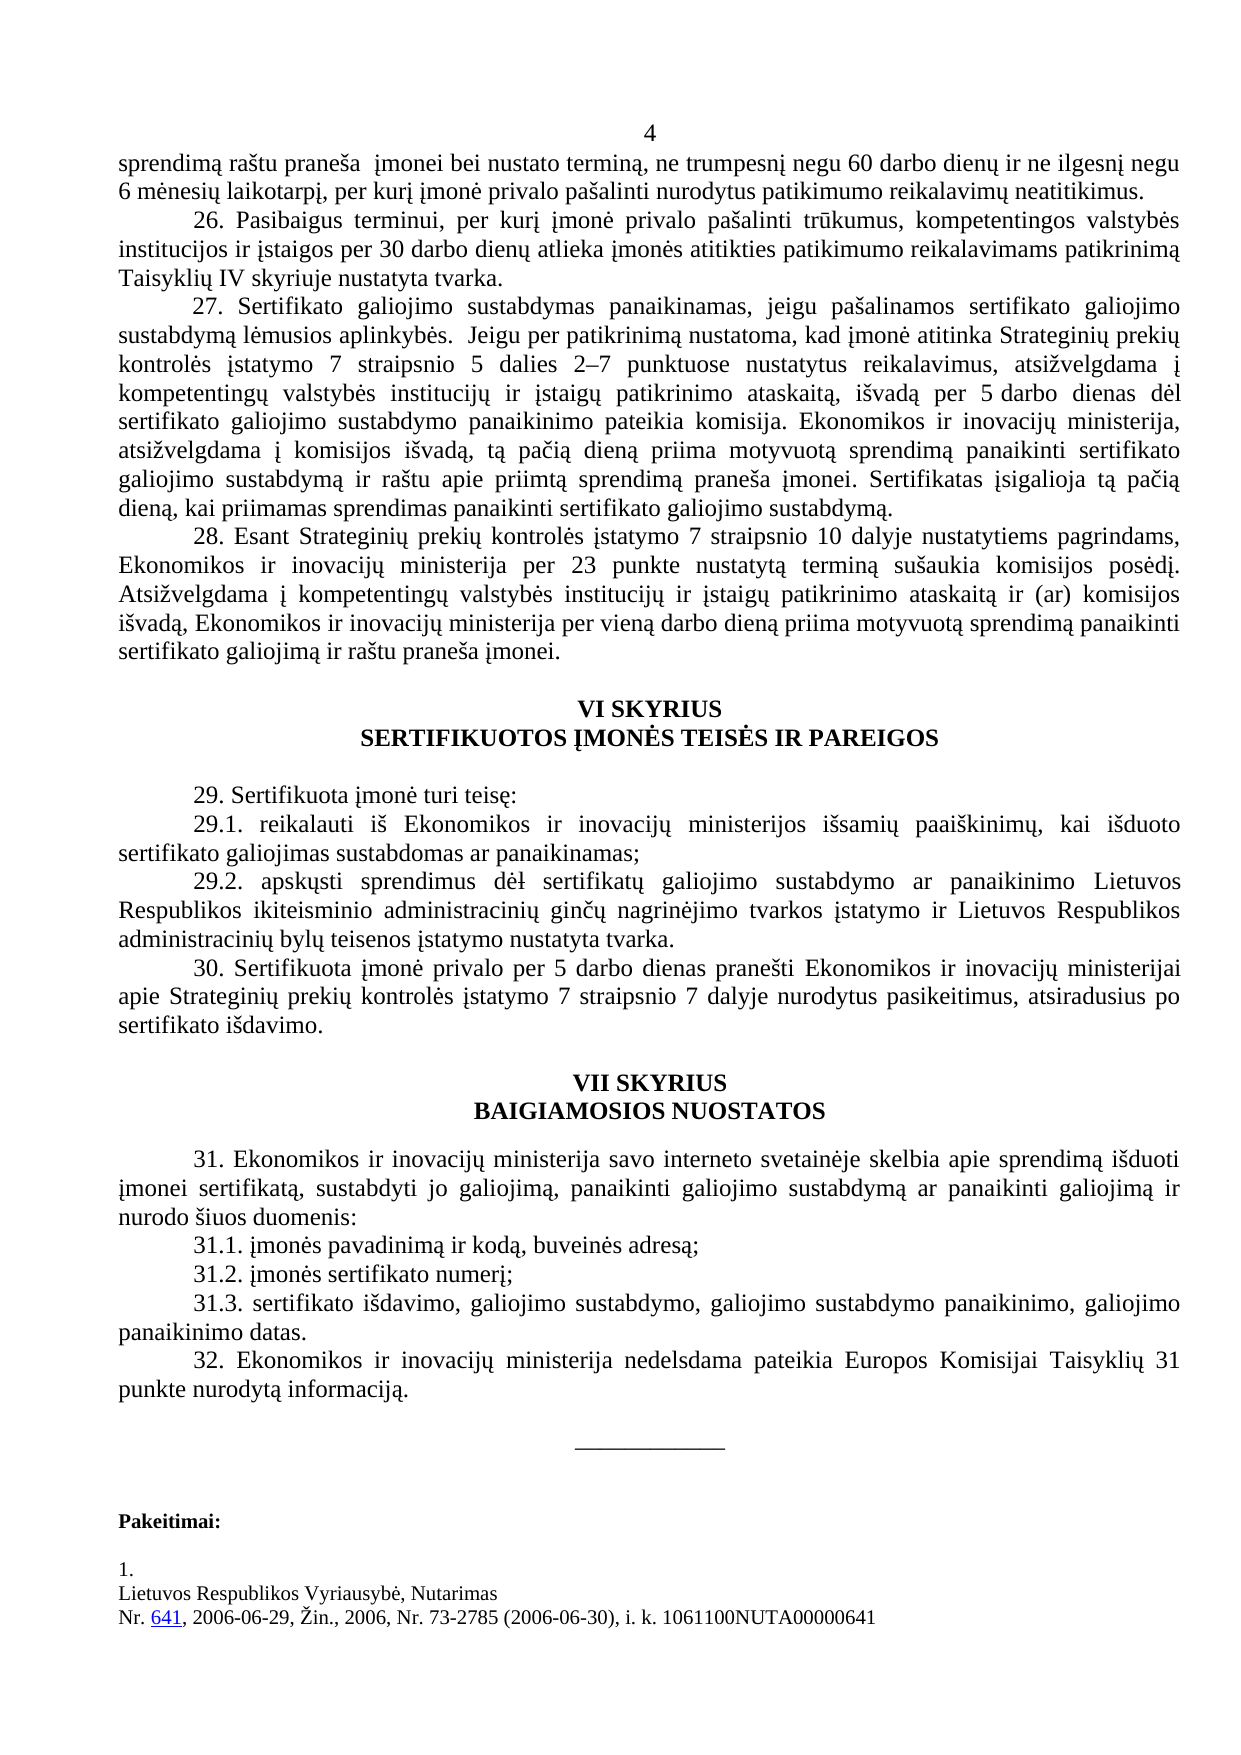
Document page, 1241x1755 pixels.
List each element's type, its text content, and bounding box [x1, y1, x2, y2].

text VII SKYRIUS [118, 1068, 1181, 1096]
text BAIGIAMOSIOS NUOSTATOS [118, 1096, 1181, 1125]
text Pakeitimai: [118, 1509, 1181, 1533]
text sprendimą raštu praneša įmonei bei nustato terminą, ne trumpesnį negu 60 darbo dienų ir ne ilgesnį negu 6 mėnesių laikotarpį, per kurį įmonė privalo pašalinti nurodytus patikimumo reikalavimų neatitikimus. [118, 148, 1181, 205]
text 31.1. įmonės pavadinimą ir kodą, buveinės adresą; [118, 1231, 1181, 1259]
text VI SKYRIUS [118, 694, 1181, 723]
text 28. Esant Strateginių prekių kontrolės įstatymo 7 straipsnio 10 dalyje nustatytiems pagrindams, Ekonomikos ir inovacijų ministerija per 23 punkte nustatytą terminą sušaukia komisijos posėdį. Atsižvelgdama į kompetentingų valstybės institucijų ir įstaigų patikrinimo ataskaitą ir (ar) komisijos išvadą, Ekonomikos ir inovacijų ministerija per vieną darbo dieną priima motyvuotą sprendimą panaikinti sertifikato galiojimą ir raštu praneša įmonei. [118, 521, 1181, 665]
text 29.2. apskųsti sprendimus dėl sertifikatų galiojimo sustabdymo ar panaikinimo Lietuvos Respublikos ikiteisminio administracinių ginčų nagrinėjimo tvarkos įstatymo ir Lietuvos Respublikos administracinių bylų teisenos įstatymo nustatyta tvarka. [118, 866, 1181, 953]
text –––––––––––– [118, 1432, 1181, 1461]
text 1. [118, 1557, 1181, 1581]
text 30. Sertifikuota įmonė privalo per 5 darbo dienas pranešti Ekonomikos ir inovacijų ministerijai apie Strateginių prekių kontrolės įstatymo 7 straipsnio 7 dalyje nurodytus pasikeitimus, atsiradusius po sertifikato išdavimo. [118, 953, 1181, 1039]
text 31.2. įmonės sertifikato numerį; [118, 1259, 1181, 1288]
text Lietuvos Respublikos Vyriausybė, Nutarimas [118, 1581, 1181, 1605]
text 26. Pasibaigus terminui, per kurį įmonė privalo pašalinti trūkumus, kompetentingos valstybės institucijos ir įstaigos per 30 darbo dienų atlieka įmonės atitikties patikimumo reikalavimams patikrinimą Taisyklių IV skyriuje nustatyta tvarka. [118, 205, 1181, 291]
text Nr. 641, 2006-06-29, Žin., 2006, Nr. 73-2785 (2006-06-30), i. k. 1061100NUTA00000641 [118, 1605, 1181, 1629]
text 29. Sertifikuota įmonė turi teisę: [118, 780, 1181, 809]
text 32. Ekonomikos ir inovacijų ministerija nedelsdama pateikia Europos Komisijai Taisyklių 31 punkte nurodytą informaciją. [118, 1346, 1181, 1403]
text Sertifikuotos įmonės teisės ir pareigos [118, 723, 1181, 751]
text 31. Ekonomikos ir inovacijų ministerija savo interneto svetainėje skelbia apie sprendimą išduoti įmonei sertifikatą, sustabdyti jo galiojimą, panaikinti galiojimo sustabdymą ar panaikinti galiojimą ir nurodo šiuos duomenis: [118, 1144, 1181, 1231]
text 29.1. reikalauti iš Ekonomikos ir inovacijų ministerijos išsamių paaiškinimų, kai išduoto sertifikato galiojimas sustabdomas ar panaikinamas; [118, 809, 1181, 866]
text 27. Sertifikato galiojimo sustabdymas panaikinamas, jeigu pašalinamos sertifikato galiojimo sustabdymą lėmusios aplinkybės. Jeigu per patikrinimą nustatoma, kad įmonė atitinka Strateginių prekių kontrolės įstatymo 7 straipsnio 5 dalies 2–7 punktuose nustatytus reikalavimus, atsižvelgdama į kompetentingų valstybės institucijų ir įstaigų patikrinimo ataskaitą, išvadą per 5 darbo dienas dėl sertifikato galiojimo sustabdymo panaikinimo pateikia komisija. Ekonomikos ir inovacijų ministerija, atsižvelgdama į komisijos išvadą, tą pačią dieną priima motyvuotą sprendimą panaikinti sertifikato galiojimo sustabdymą ir raštu apie priimtą sprendimą praneša įmonei. Sertifikatas įsigalioja tą pačią dieną, kai priimamas sprendimas panaikinti sertifikato galiojimo sustabdymą. [118, 291, 1181, 521]
text 31.3. sertifikato išdavimo, galiojimo sustabdymo, galiojimo sustabdymo panaikinimo, galiojimo panaikinimo datas. [118, 1288, 1181, 1346]
